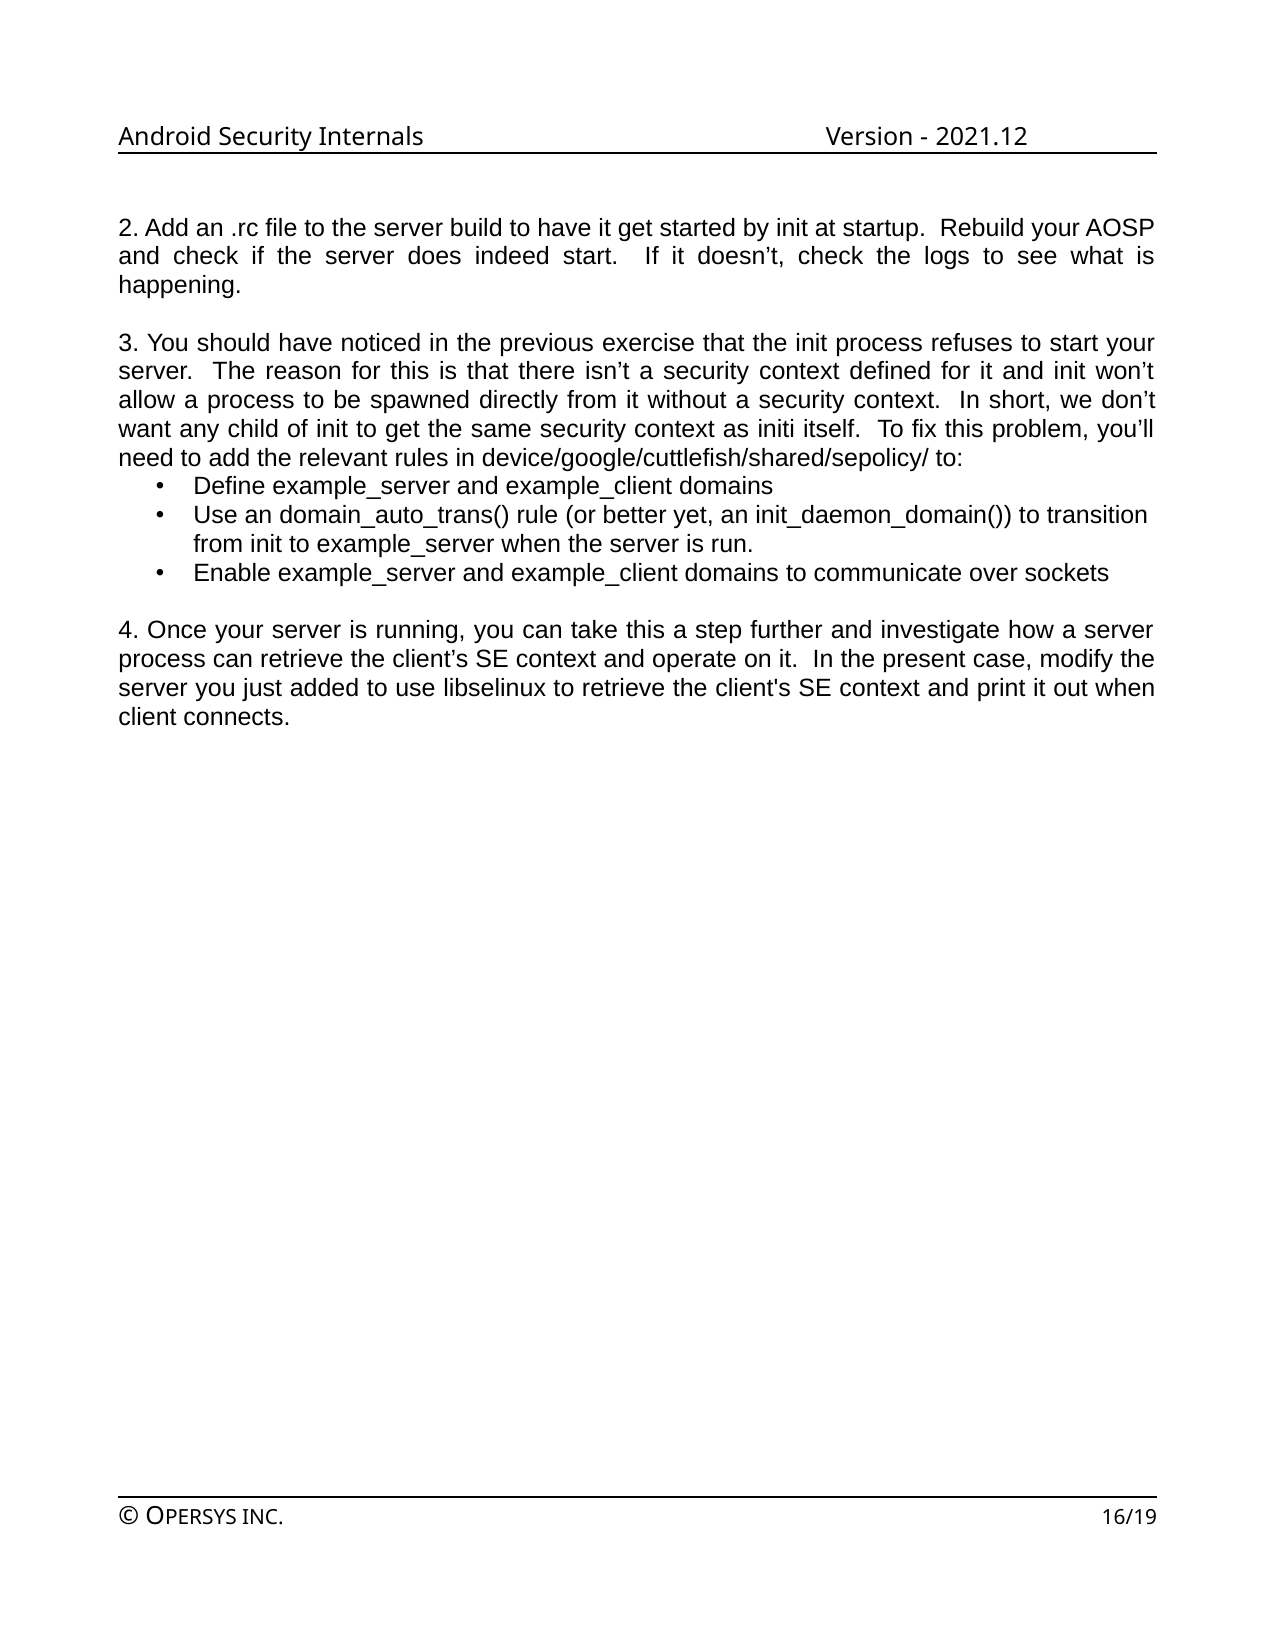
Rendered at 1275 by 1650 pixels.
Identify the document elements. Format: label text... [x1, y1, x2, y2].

text 2. Add an .rc file to the server build to have it get started by init at startup. Rebuild your AOSP and check if the server does indeed start. If it doesn’t, check the logs to see what is happening. [118, 212, 1157, 299]
text 4. Once your server is running, you can take this a step further and investigate how a server process can retrieve the client’s SE context and operate on it. In the present case, modify the server you just added to use libselinux to retrieve the client's SE context and print it out when client connects. [118, 615, 1157, 730]
list Define example_server and example_client domains [156, 471, 1157, 500]
text 3. You should have noticed in the previous exercise that the init process refuses to start your server. The reason for this is that there isn’t a security context defined for it and init won’t allow a process to be spawned directly from it without a security context. In short, we don’t want any child of init to get the same security context as initi itself. To fix this problem, you’ll need to add the relevant rules in device/google/cuttlefish/shared/sepolicy/ to: [118, 327, 1157, 471]
list Use an domain_auto_trans() rule (or better yet, an init_daemon_domain()) to transition from init to example_server when the server is run. [156, 500, 1157, 558]
list Enable example_server and example_client domains to communicate over sockets [156, 558, 1157, 587]
